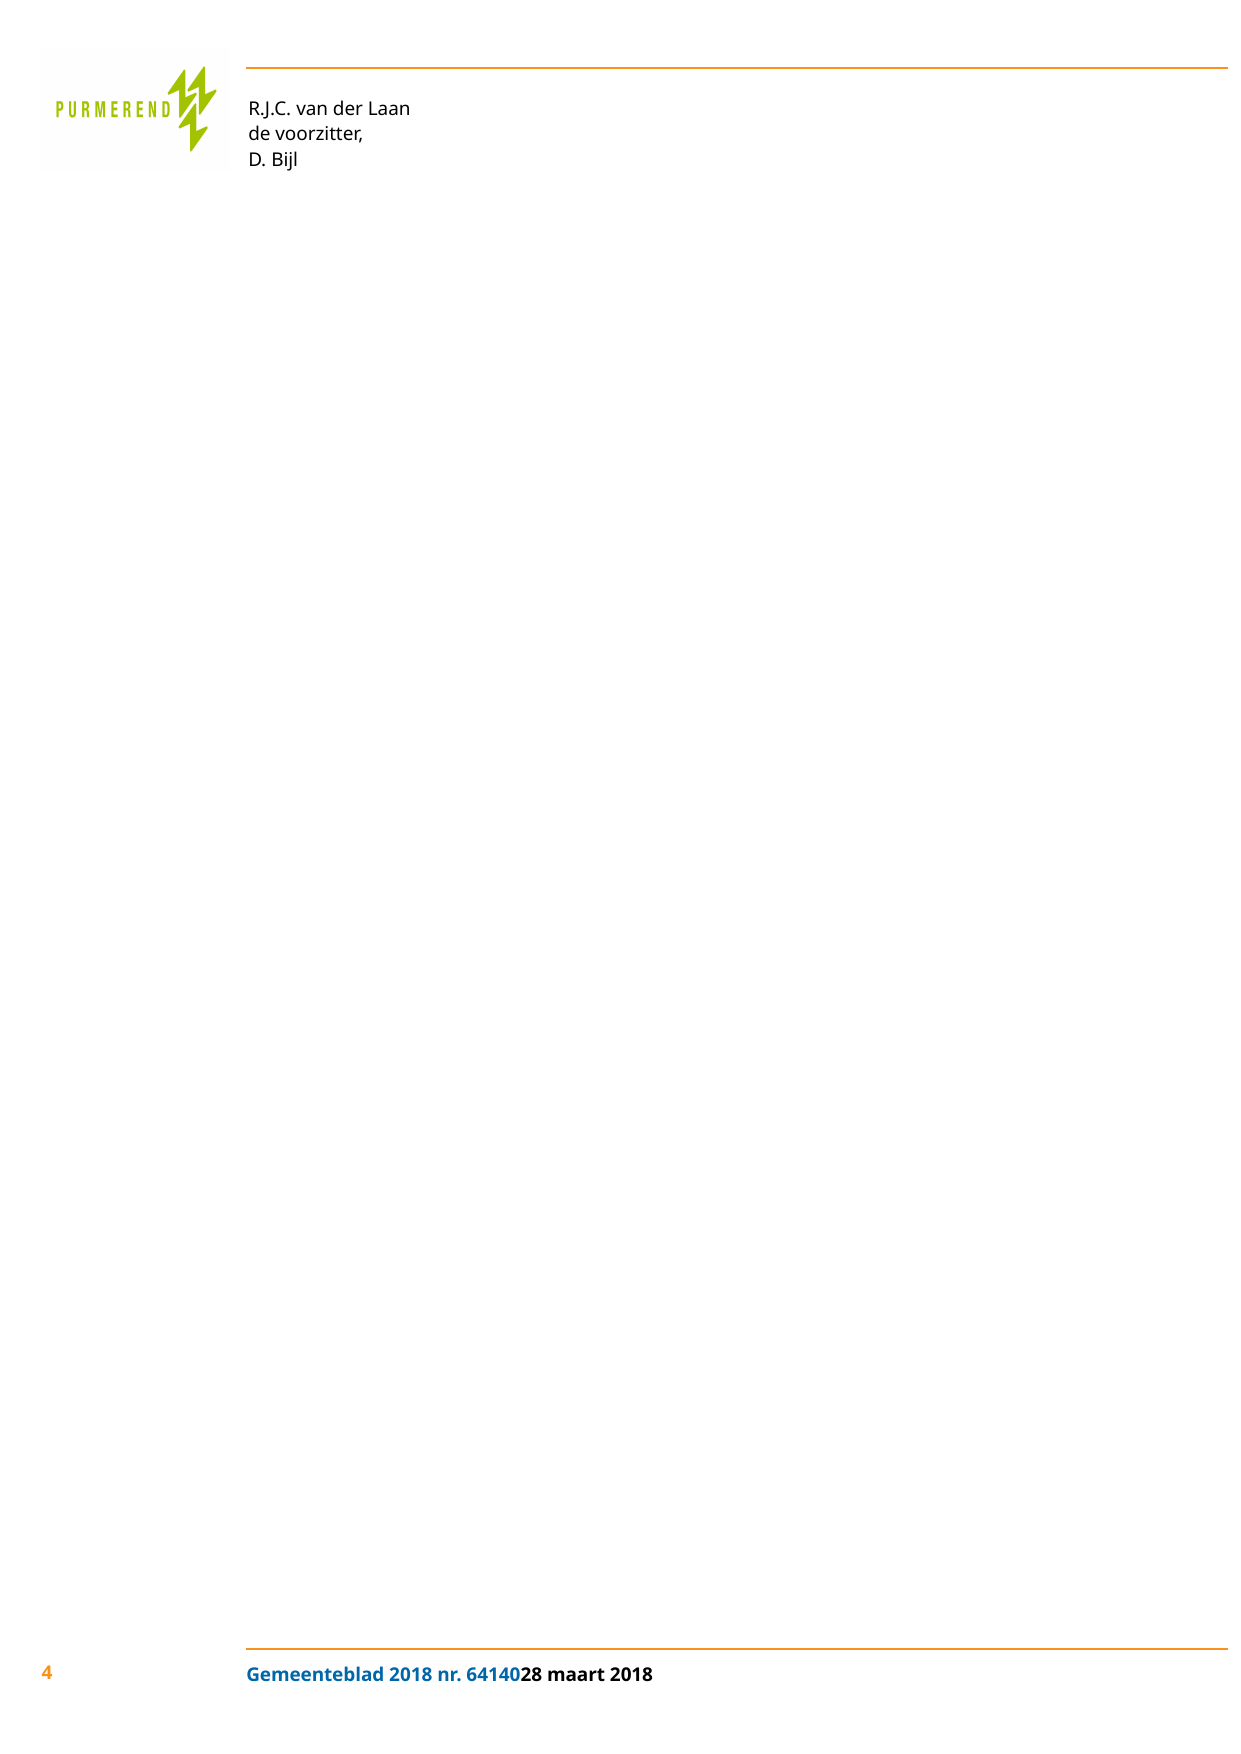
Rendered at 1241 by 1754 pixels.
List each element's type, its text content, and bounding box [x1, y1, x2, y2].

text R.J.C. van der Laan [248, 95, 1152, 121]
text de voorzitter, [248, 121, 1152, 146]
text D. Bijl [248, 146, 1152, 172]
picture [41, 47, 231, 172]
